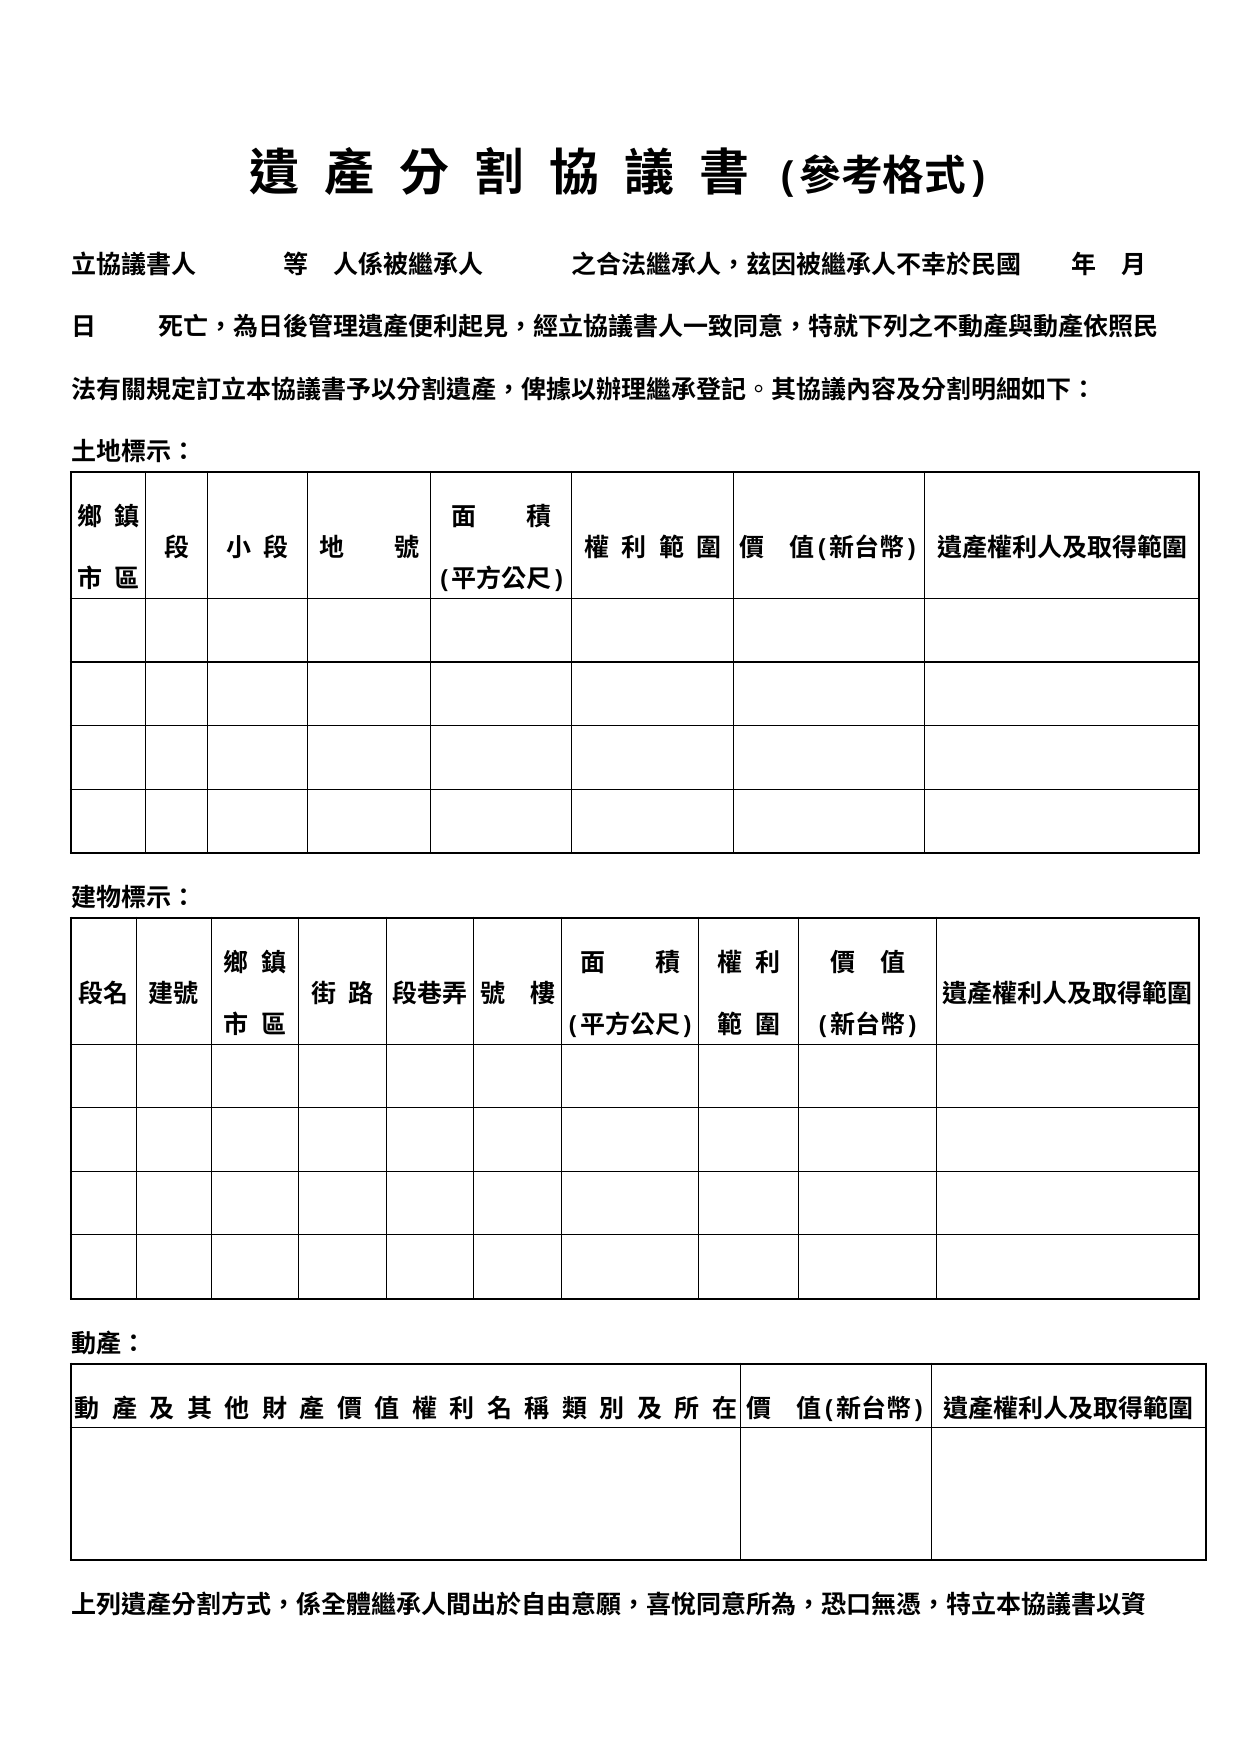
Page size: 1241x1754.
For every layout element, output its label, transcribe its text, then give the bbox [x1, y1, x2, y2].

table_header 遺產權利人及取得範圍 [937, 919, 1198, 1044]
table_header 鄉 鎮 市 區 [212, 919, 298, 1044]
table_cell [562, 1235, 698, 1298]
table_cell [72, 726, 145, 788]
text 建物標示： [71, 854, 1169, 917]
table_cell [146, 663, 207, 725]
table_cell [387, 1045, 473, 1107]
table_cell [146, 790, 207, 852]
table_header 面 積 (平方公尺) [562, 919, 698, 1044]
table_header 建號 [137, 919, 211, 1044]
table_cell [308, 663, 430, 725]
table_cell [572, 726, 733, 788]
table_cell [146, 599, 207, 661]
table_cell [208, 790, 307, 852]
table_cell [72, 1108, 136, 1171]
table_header 段名 [72, 919, 136, 1044]
table_cell [937, 1235, 1198, 1298]
table_cell [208, 599, 307, 661]
table_cell [925, 726, 1198, 788]
table_cell [299, 1045, 386, 1107]
table_cell [208, 663, 307, 725]
table_header 價 值(新台幣) [741, 1365, 931, 1427]
table_cell [212, 1045, 298, 1107]
table_cell [72, 599, 145, 661]
table_cell [431, 599, 571, 661]
table_cell [799, 1108, 936, 1171]
table_cell [734, 599, 924, 661]
table_cell [572, 790, 733, 852]
table_header 面 積 (平方公尺) [431, 473, 571, 598]
table_cell [937, 1108, 1198, 1171]
table_cell [212, 1108, 298, 1171]
table_cell [137, 1172, 211, 1234]
table_cell [562, 1108, 698, 1171]
table_cell [699, 1045, 798, 1107]
table_cell [308, 599, 430, 661]
table_cell [937, 1045, 1198, 1107]
table_header 小 段 [208, 473, 307, 598]
text 立協議書人 等 人係被繼承人 之合法繼承人，玆因被繼承人不幸於民國 年 月 日 死亡，為日後管理遺產便利起見，經立協議書人一致同意，特就下列之不動產與動產依照民法有關規定訂立本協議書予以分割遺產，俾據以辦理繼承登記。其協議內容及分割明細如下： [71, 221, 1169, 408]
table_cell [72, 1172, 136, 1234]
table_cell [474, 1235, 561, 1298]
table_cell [146, 726, 207, 788]
table_header 遺產權利人及取得範圍 [932, 1365, 1205, 1427]
table_header 街 路 [299, 919, 386, 1044]
table_cell [72, 1428, 740, 1559]
table_cell [137, 1235, 211, 1298]
table_header 權 利 範 圍 [699, 919, 798, 1044]
table_header 權 利 範 圍 [572, 473, 733, 598]
table_cell [925, 663, 1198, 725]
table_header 段巷弄 [387, 919, 473, 1044]
table_cell [431, 790, 571, 852]
table_cell [72, 790, 145, 852]
table_cell [572, 663, 733, 725]
table_header 鄉 鎮 市 區 [72, 473, 145, 598]
table_cell [72, 663, 145, 725]
table_cell [474, 1045, 561, 1107]
table_cell [741, 1428, 931, 1559]
text 動產： [71, 1300, 1169, 1362]
table_cell [799, 1235, 936, 1298]
table_cell [208, 726, 307, 788]
table_cell [734, 790, 924, 852]
table_header 號 樓 [474, 919, 561, 1044]
table_cell [699, 1108, 798, 1171]
table_cell [734, 663, 924, 725]
table_cell [387, 1172, 473, 1234]
table_cell [137, 1045, 211, 1107]
table_cell [699, 1235, 798, 1298]
table_cell [562, 1045, 698, 1107]
table_header 地 號 [308, 473, 430, 598]
table_cell [799, 1172, 936, 1234]
table_header 價 值 (新台幣) [799, 919, 936, 1044]
table_cell [431, 726, 571, 788]
table_header 段 [146, 473, 207, 598]
table_header 遺產權利人及取得範圍 [925, 473, 1198, 598]
table_header 動 產 及 其 他 財 產 價 值 權 利 名 稱 類 別 及 所 在 [72, 1365, 740, 1427]
table_cell [474, 1108, 561, 1171]
table_cell [72, 1235, 136, 1298]
table_cell [299, 1108, 386, 1171]
table_cell [431, 663, 571, 725]
table_cell [799, 1045, 936, 1107]
table_cell [212, 1172, 298, 1234]
table_cell [137, 1108, 211, 1171]
table_cell [387, 1108, 473, 1171]
table_cell [925, 790, 1198, 852]
table_cell [387, 1235, 473, 1298]
text 上列遺產分割方式，係全體繼承人間出於自由意願，喜悅同意所為，恐口無憑，特立本協議書以資 [71, 1561, 1169, 1623]
table_cell [72, 1045, 136, 1107]
table_cell [299, 1235, 386, 1298]
table_cell [734, 726, 924, 788]
table_cell [562, 1172, 698, 1234]
text 遺 產 分 割 協 議 書 (參考格式) [71, 96, 1169, 221]
table_header 價 值(新台幣) [734, 473, 924, 598]
table_cell [212, 1235, 298, 1298]
table_cell [572, 599, 733, 661]
table_cell [308, 726, 430, 788]
table_cell [699, 1172, 798, 1234]
table_cell [474, 1172, 561, 1234]
table_cell [299, 1172, 386, 1234]
text 土地標示： [71, 408, 1169, 471]
table_cell [308, 790, 430, 852]
table_cell [937, 1172, 1198, 1234]
table_cell [932, 1428, 1205, 1559]
table_cell [925, 599, 1198, 661]
